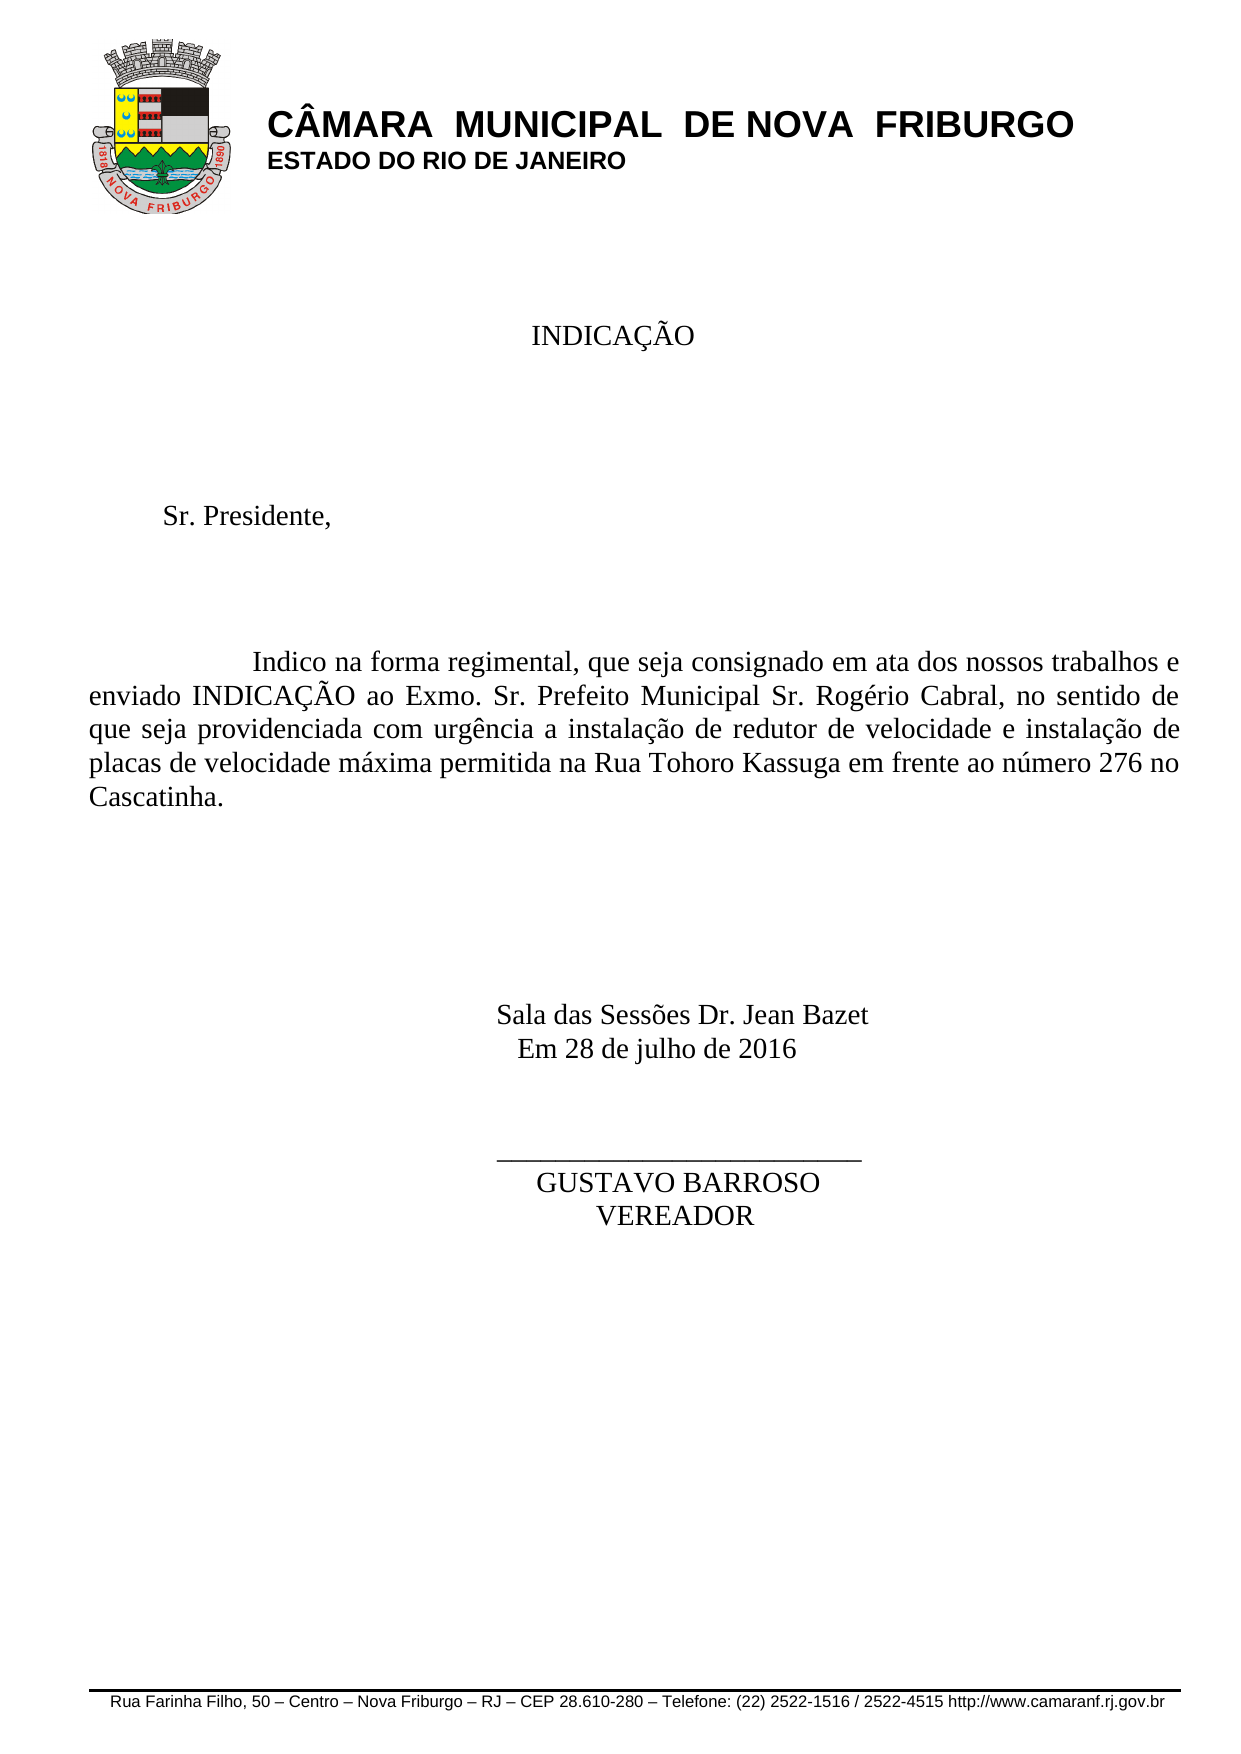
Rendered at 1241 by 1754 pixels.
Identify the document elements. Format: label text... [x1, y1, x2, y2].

text VEREADOR [89, 1198, 1181, 1232]
text Sr. Presidente, [89, 498, 1181, 531]
text GUSTAVO BARROSO [89, 1165, 1181, 1198]
text Sala das Sessões Dr. Jean Bazet [89, 997, 1181, 1031]
text Em 28 de julho de 2016 [89, 1031, 1181, 1064]
text _________________________ [89, 1131, 1181, 1165]
text INDICAÇÃO [89, 318, 1181, 352]
text Indico na forma regimental, que seja consignado em ata dos nossos trabalhos e enviado INDICAÇÃO ao Exmo. Sr. Prefeito Municipal Sr. Rogério Cabral, no sentido de que seja providenciada com urgência a instalação de redutor de velocidade e instalação de placas de velocidade máxima permitida na Rua Tohoro Kassuga em frente ao número 276 no Cascatinha. [89, 644, 1181, 812]
